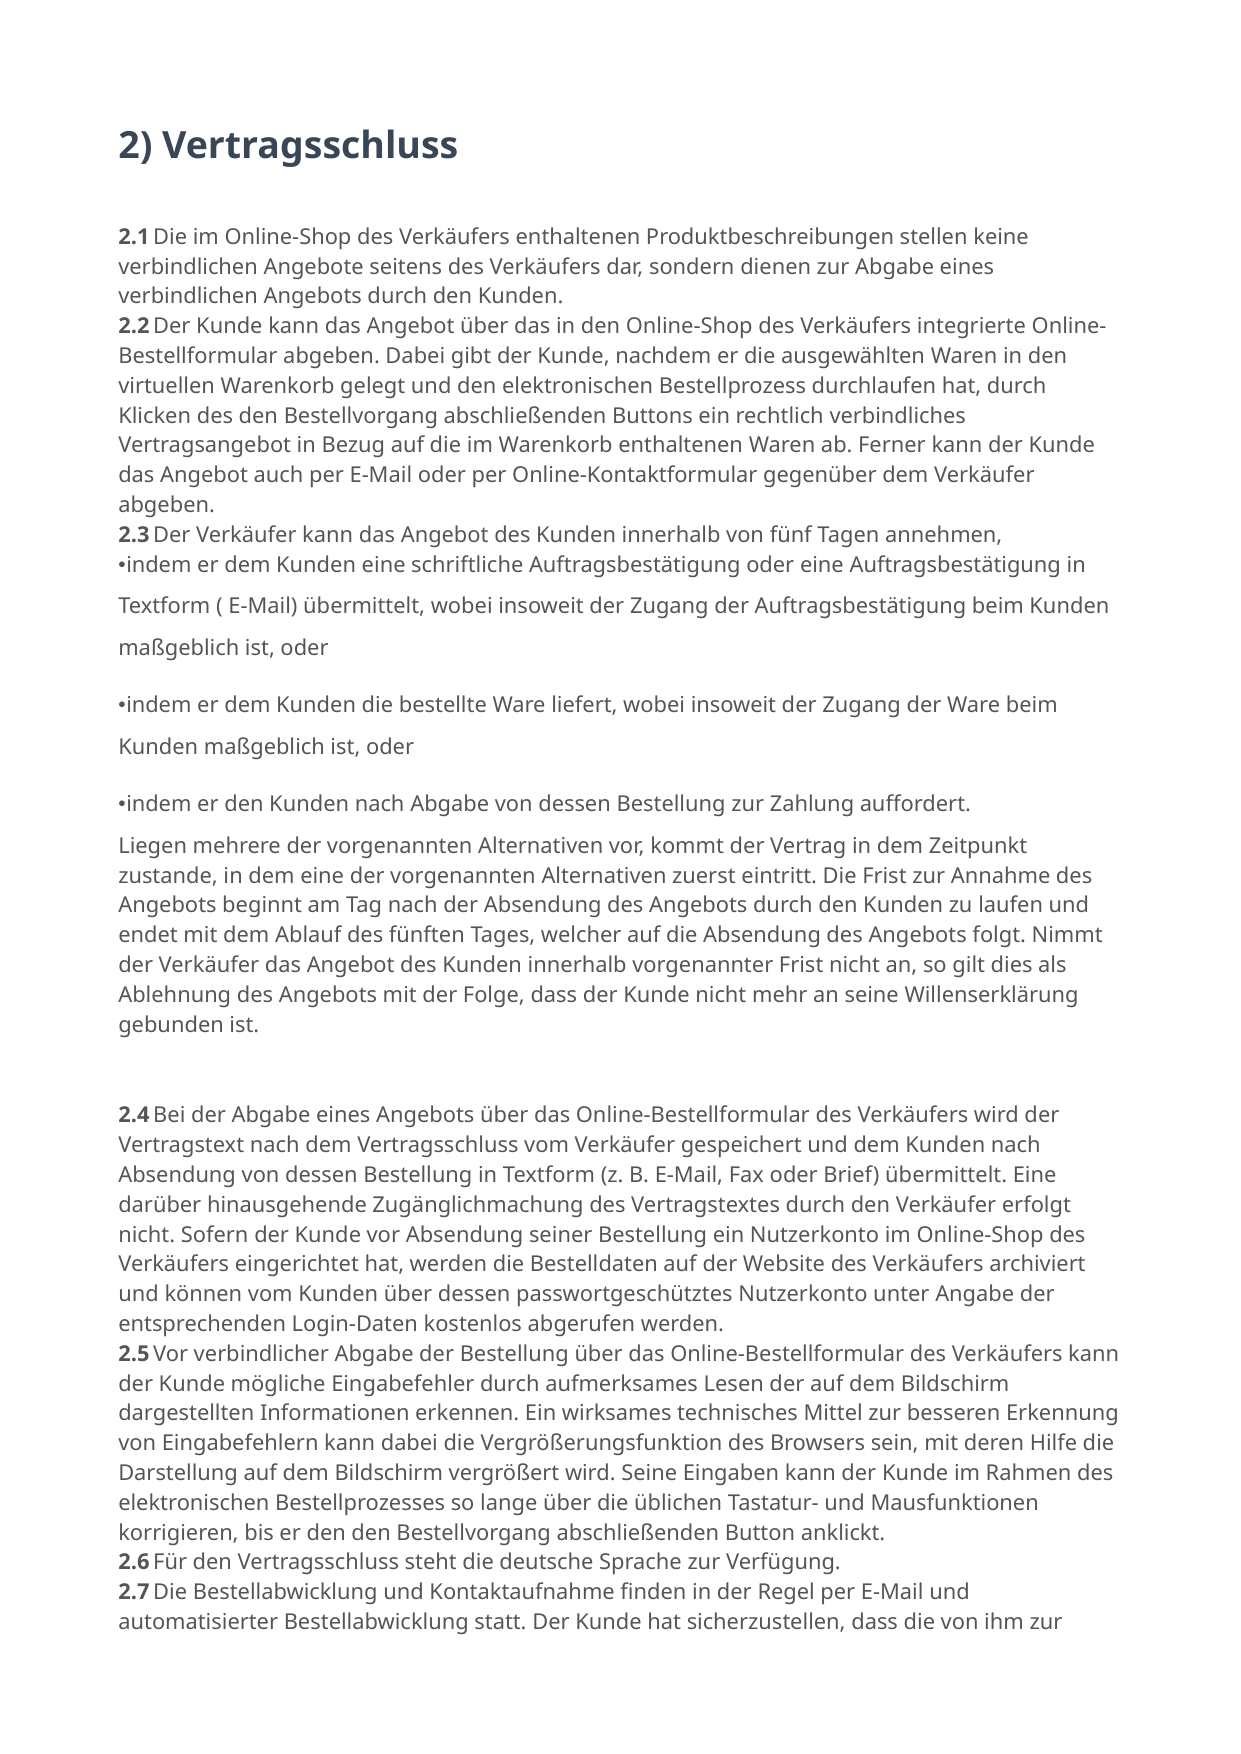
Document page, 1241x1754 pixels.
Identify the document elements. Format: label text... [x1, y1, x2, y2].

text 2.5 Vor verbindlicher Abgabe der Bestellung über das Online-Bestellformular des Verkäufers kann der Kunde mögliche Eingabefehler durch aufmerksames Lesen der auf dem Bildschirm dargestellten Informationen erkennen. Ein wirksames technisches Mittel zur besseren Erkennung von Eingabefehlern kann dabei die Vergrößerungsfunktion des Browsers sein, mit deren Hilfe die Darstellung auf dem Bildschirm vergrößert wird. Seine Eingaben kann der Kunde im Rahmen des elektronischen Bestellprozesses so lange über die üblichen Tastatur- und Mausfunktionen korrigieren, bis er den den Bestellvorgang abschließenden Button anklickt. [118, 1338, 1122, 1546]
list indem er dem Kunden eine schriftliche Auftragsbestätigung oder eine Auftragsbestätigung in Textform ( E-Mail) übermittelt, wobei insoweit der Zugang der Auftragsbestätigung beim Kunden maßgeblich ist, oder [118, 548, 1122, 662]
text 2.6 Für den Vertragsschluss steht die deutsche Sprache zur Verfügung. [118, 1546, 1122, 1576]
text 2.3 Der Verkäufer kann das Angebot des Kunden innerhalb von fünf Tagen annehmen, [118, 519, 1122, 548]
text 2.7 Die Bestellabwicklung und Kontaktaufnahme finden in der Regel per E-Mail und automatisierter Bestellabwicklung statt. Der Kunde hat sicherzustellen, dass die von ihm zur [118, 1576, 1122, 1636]
text 2.4 Bei der Abgabe eines Angebots über das Online-Bestellformular des Verkäufers wird der Vertragstext nach dem Vertragsschluss vom Verkäufer gespeichert und dem Kunden nach Absendung von dessen Bestellung in Textform (z. B. E-Mail, Fax oder Brief) übermittelt. Eine darüber hinausgehende Zugänglichmachung des Vertragstextes durch den Verkäufer erfolgt nicht. Sofern der Kunde vor Absendung seiner Bestellung ein Nutzerkonto im Online-Shop des Verkäufers eingerichtet hat, werden die Bestelldaten auf der Website des Verkäufers archiviert und können vom Kunden über dessen passwortgeschütztes Nutzerkonto unter Angabe der entsprechenden Login-Daten kostenlos abgerufen werden. [118, 1099, 1122, 1338]
list indem er den Kunden nach Abgabe von dessen Bestellung zur Zahlung auffordert. [118, 788, 1122, 818]
text 2.1 Die im Online-Shop des Verkäufers enthaltenen Produktbeschreibungen stellen keine verbindlichen Angebote seitens des Verkäufers dar, sondern dienen zur Abgabe eines verbindlichen Angebots durch den Kunden. [118, 221, 1122, 310]
subtitle 2) Vertragsschluss [118, 118, 1122, 169]
text Liegen mehrere der vorgenannten Alternativen vor, kommt der Vertrag in dem Zeitpunkt zustande, in dem eine der vorgenannten Alternativen zuerst eintritt. Die Frist zur Annahme des Angebots beginnt am Tag nach der Absendung des Angebots durch den Kunden zu laufen und endet mit dem Ablauf des fünften Tages, welcher auf die Absendung des Angebots folgt. Nimmt der Verkäufer das Angebot des Kunden innerhalb vorgenannter Frist nicht an, so gilt dies als Ablehnung des Angebots mit der Folge, dass der Kunde nicht mehr an seine Willenserklärung gebunden ist. [118, 830, 1122, 1038]
text 2.2 Der Kunde kann das Angebot über das in den Online-Shop des Verkäufers integrierte Online-Bestellformular abgeben. Dabei gibt der Kunde, nachdem er die ausgewählten Waren in den virtuellen Warenkorb gelegt und den elektronischen Bestellprozess durchlaufen hat, durch Klicken des den Bestellvorgang abschließenden Buttons ein rechtlich verbindliches Vertragsangebot in Bezug auf die im Warenkorb enthaltenen Waren ab. Ferner kann der Kunde das Angebot auch per E-Mail oder per Online-Kontaktformular gegenüber dem Verkäufer abgeben. [118, 310, 1122, 519]
list indem er dem Kunden die bestellte Ware liefert, wobei insoweit der Zugang der Ware beim Kunden maßgeblich ist, oder [118, 689, 1122, 761]
